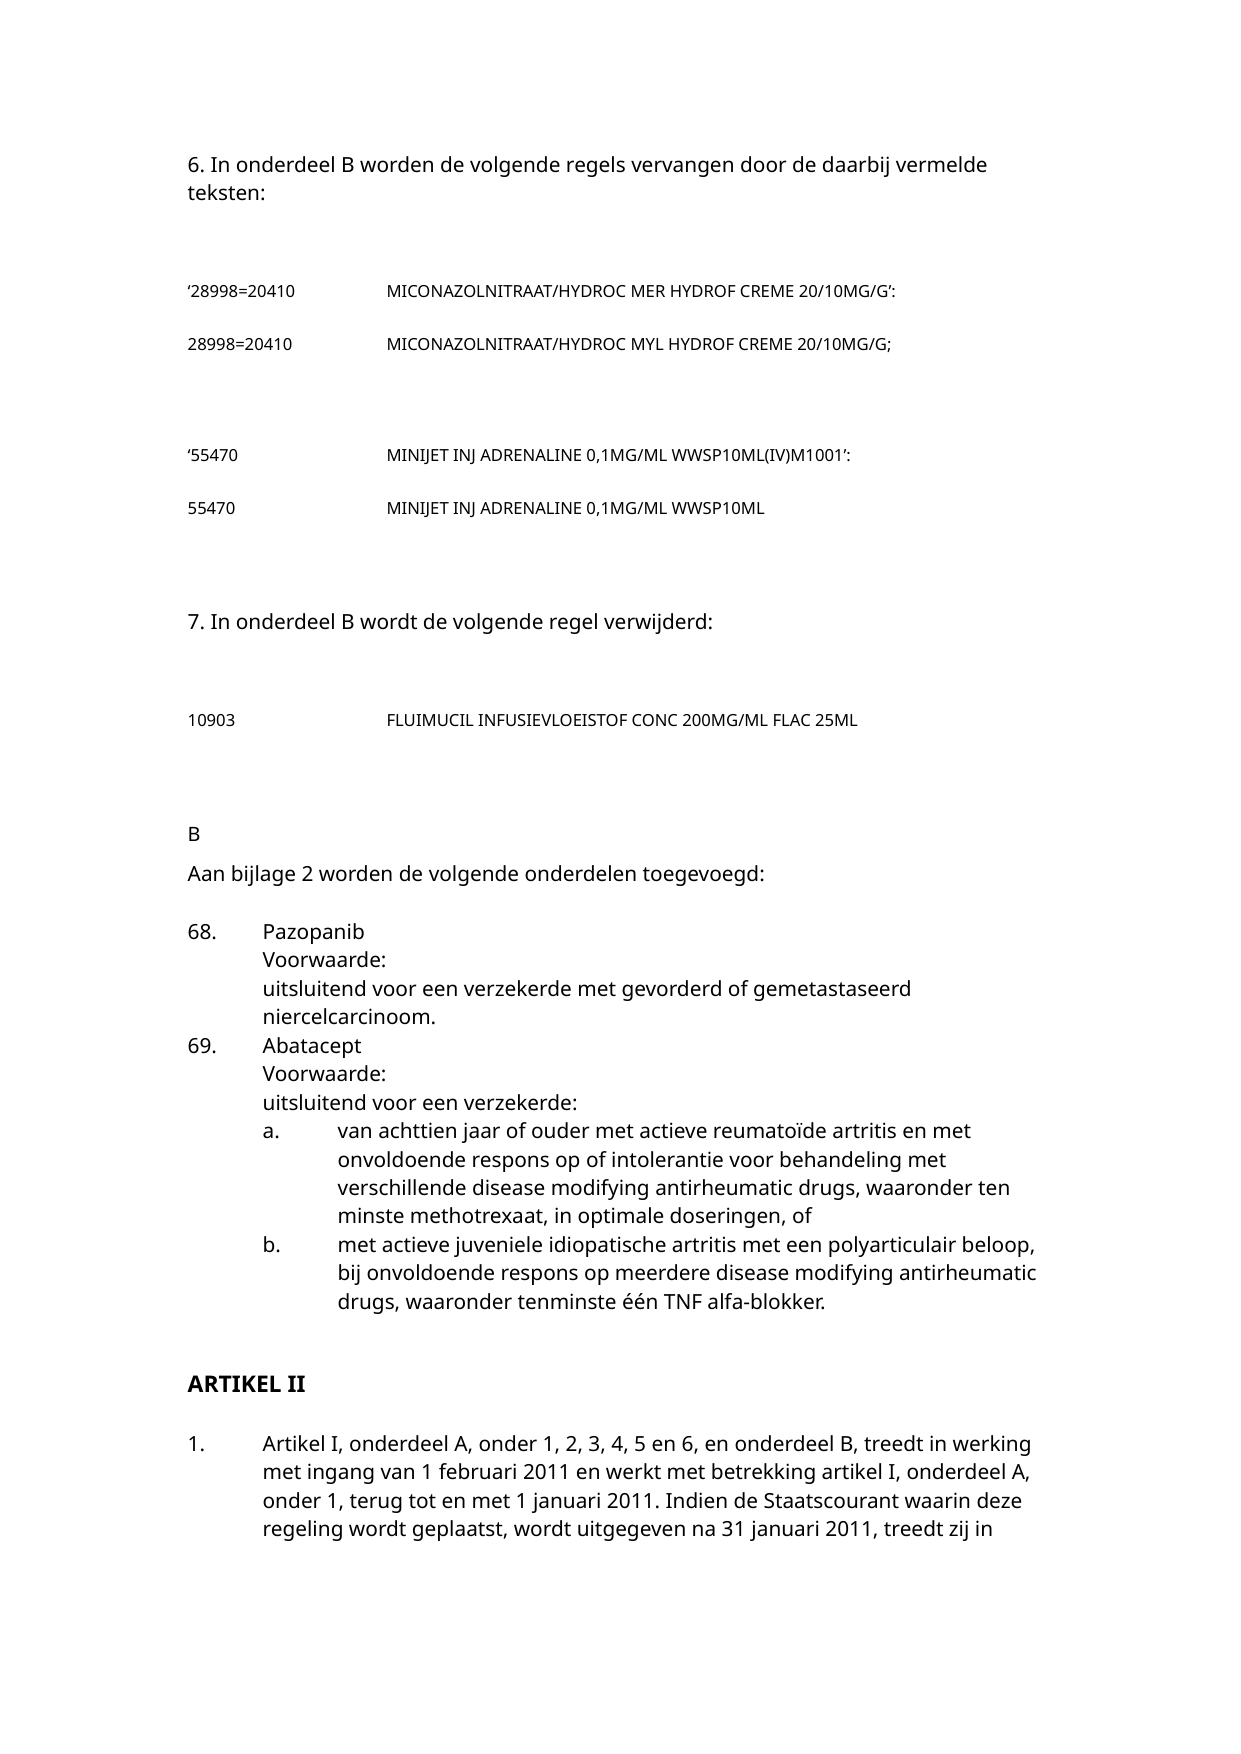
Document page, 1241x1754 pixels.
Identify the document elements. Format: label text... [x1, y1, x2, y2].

table_cell MICONAZOLNITRAAT/HYDROC MYL HYDROF CREME 20/10MG/G; [386, 333, 1053, 385]
table_cell 28998=20410 [188, 333, 386, 385]
table_header FLUIMUCIL INFUSIEVLOEISTOF CONC 200MG/ML FLAC 25ML [386, 709, 1053, 762]
table_cell MINIJET INJ ADRENALINE 0,1MG/ML WWSP10ML [386, 496, 1053, 549]
text 7. In onderdeel B wordt de volgende regel verwijderd: [187, 607, 1053, 636]
text 6. In onderdeel B worden de volgende regels vervangen door de daarbij vermelde teksten: [187, 150, 1053, 207]
list uitsluitend voor een verzekerde met gevorderd of gemetastaseerd niercelcarcinoom. [187, 974, 1053, 1031]
table_cell MINIJET INJ ADRENALINE 0,1MG/ML WWSP10ML(IV)M1001’: [386, 444, 1053, 496]
table_header ‘28998=20410 [188, 280, 386, 332]
list Pazopanib [187, 917, 1053, 946]
text B [187, 820, 1053, 847]
table_header MICONAZOLNITRAAT/HYDROC MER HYDROF CREME 20/10MG/G’: [386, 280, 1053, 332]
text Aan bijlage 2 worden de volgende onderdelen toegevoegd: [187, 859, 1053, 887]
list met actieve juveniele idiopatische artritis met een polyarticulair beloop, bij onvoldoende respons op meerdere disease modifying antirheumatic drugs, waaronder tenminste één TNF alfa-blokker. [262, 1230, 1053, 1315]
list Voorwaarde: [187, 1059, 1053, 1088]
list van achttien jaar of ouder met actieve reumatoïde artritis en met onvoldoende respons op of intolerantie voor behandeling met verschillende disease modifying antirheumatic drugs, waaronder ten minste methotrexaat, in optimale doseringen, of [262, 1116, 1053, 1230]
table_cell 55470 [188, 496, 386, 549]
list Voorwaarde: [187, 946, 1053, 974]
list Abatacept [187, 1031, 1053, 1059]
table_cell ‘55470 [188, 444, 386, 496]
list uitsluitend voor een verzekerde: [187, 1088, 1053, 1116]
table_cell [386, 385, 1053, 444]
table_cell [188, 385, 386, 444]
list Artikel I, onderdeel A, onder 1, 2, 3, 4, 5 en 6, en onderdeel B, treedt in werking met ingang van 1 februari 2011 en werkt met betrekking artikel I, onderdeel A, onder 1, terug tot en met 1 januari 2011. Indien de Staatscourant waarin deze regeling wordt geplaatst, wordt uitgegeven na 31 januari 2011, treedt zij in [187, 1429, 1053, 1543]
subtitle ARTIKEL II [187, 1368, 1053, 1399]
table_header 10903 [188, 709, 386, 762]
